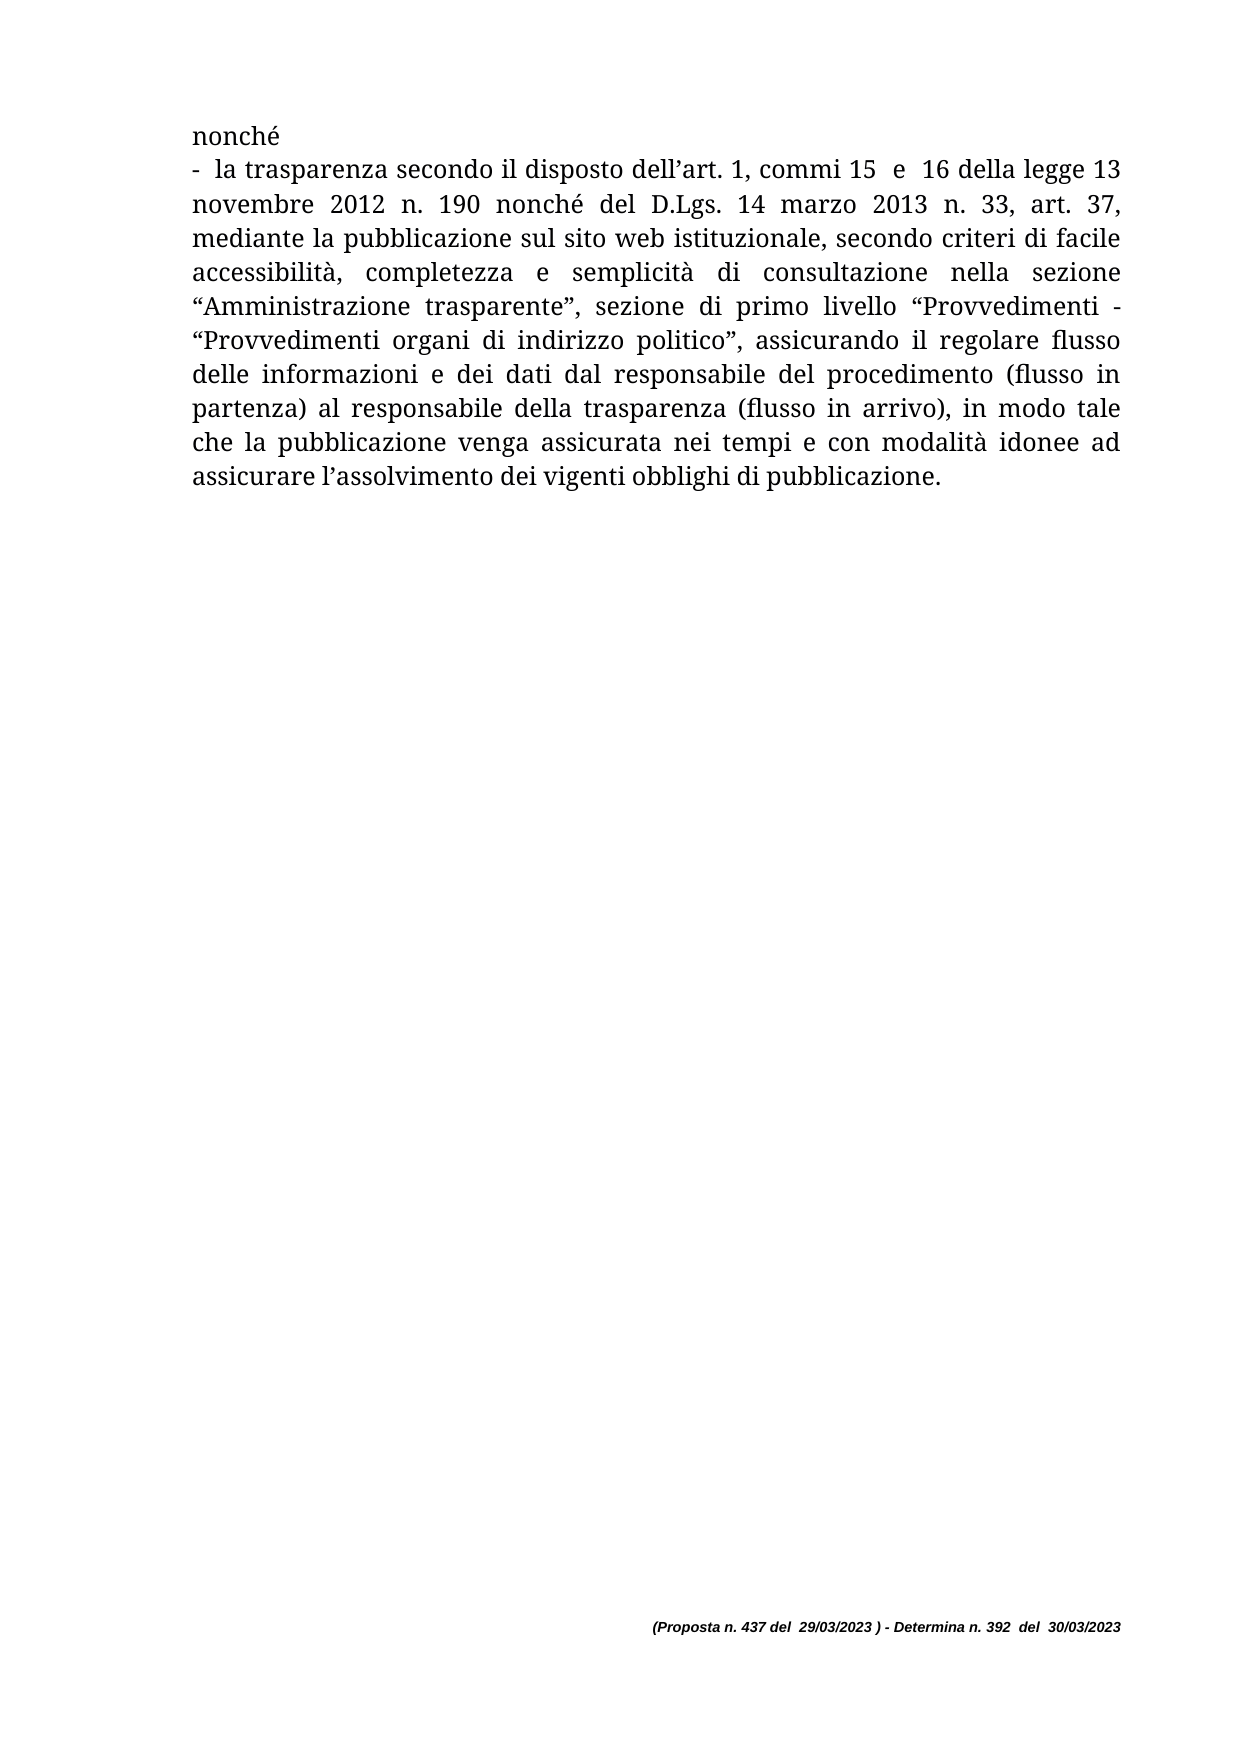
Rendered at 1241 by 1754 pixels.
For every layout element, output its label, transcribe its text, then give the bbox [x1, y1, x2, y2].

subtitle nonché [192, 118, 1122, 152]
subtitle - la trasparenza secondo il disposto dell’art. 1, commi 15 e 16 della legge 13 novembre 2012 n. 190 nonché del D.Lgs. 14 marzo 2013 n. 33, art. 37, mediante la pubblicazione sul sito web istituzionale, secondo criteri di facile accessibilità, completezza e semplicità di consultazione nella sezione “Amministrazione trasparente”, sezione di primo livello “Provvedimenti - “Provvedimenti organi di indirizzo politico”, assicurando il regolare flusso delle informazioni e dei dati dal responsabile del procedimento (flusso in partenza) al responsabile della trasparenza (flusso in arrivo), in modo tale che la pubblicazione venga assicurata nei tempi e con modalità idonee ad assicurare l’assolvimento dei vigenti obblighi di pubblicazione. [192, 152, 1122, 493]
